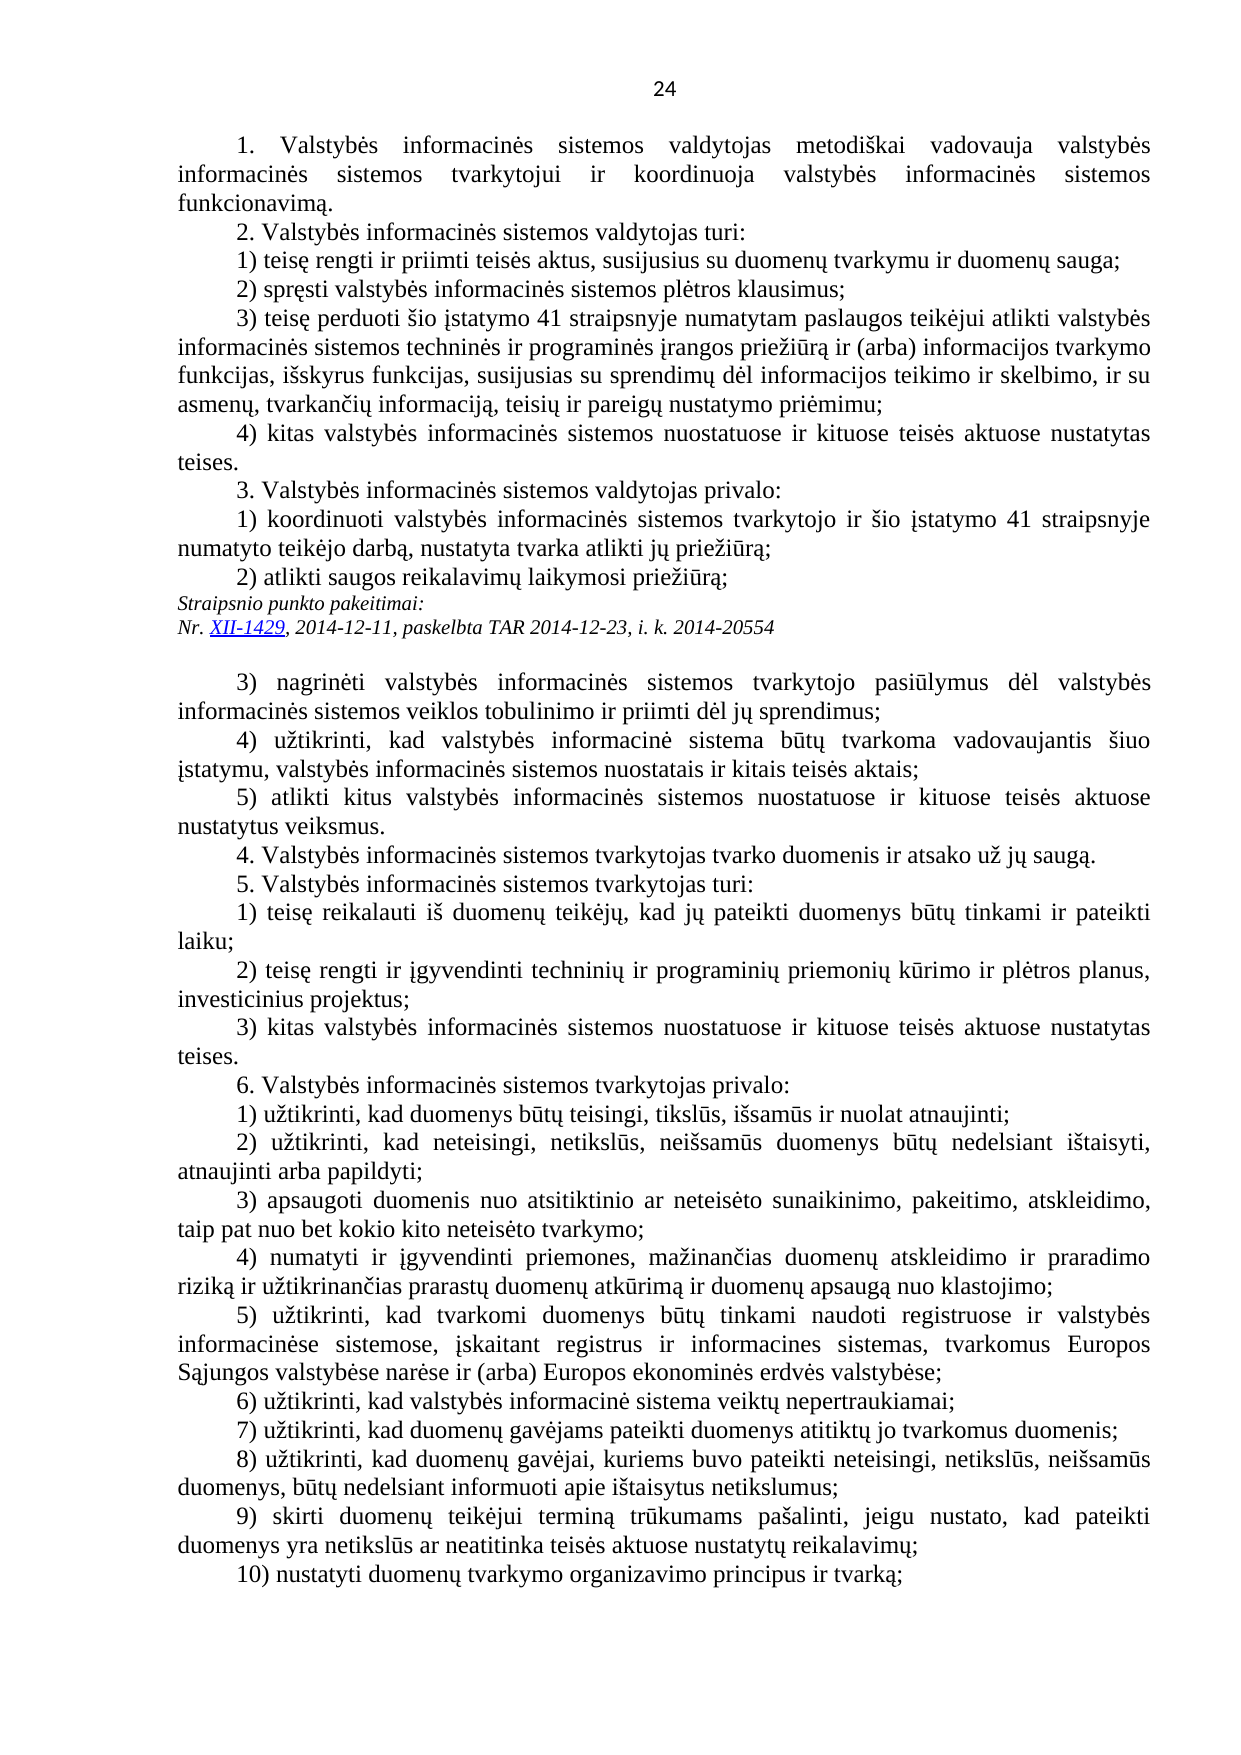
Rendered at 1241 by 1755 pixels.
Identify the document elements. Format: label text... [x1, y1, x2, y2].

text 2) spręsti valstybės informacinės sistemos plėtros klausimus; [177, 274, 1152, 303]
text 2) atlikti saugos reikalavimų laikymosi priežiūrą; [177, 562, 1152, 591]
text 8) užtikrinti, kad duomenų gavėjai, kuriems buvo pateikti neteisingi, netikslūs, neišsamūs duomenys, būtų nedelsiant informuoti apie ištaisytus netikslumus; [177, 1444, 1152, 1501]
text Nr. XII-1429, 2014-12-11, paskelbta TAR 2014-12-23, i. k. 2014-20554 [177, 615, 1152, 639]
text 3) kitas valstybės informacinės sistemos nuostatuose ir kituose teisės aktuose nustatytas teises. [177, 1012, 1152, 1070]
text 1) užtikrinti, kad duomenys būtų teisingi, tikslūs, išsamūs ir nuolat atnaujinti; [177, 1099, 1152, 1127]
text 3) nagrinėti valstybės informacinės sistemos tvarkytojo pasiūlymus dėl valstybės informacinės sistemos veiklos tobulinimo ir priimti dėl jų sprendimus; [177, 667, 1152, 725]
text 6. Valstybės informacinės sistemos tvarkytojas privalo: [177, 1070, 1152, 1099]
text 1) teisę rengti ir priimti teisės aktus, susijusius su duomenų tvarkymu ir duomenų sauga; [177, 246, 1152, 274]
text 7) užtikrinti, kad duomenų gavėjams pateikti duomenys atitiktų jo tvarkomus duomenis; [177, 1415, 1152, 1444]
text 5) užtikrinti, kad tvarkomi duomenys būtų tinkami naudoti registruose ir valstybės informacinėse sistemose, įskaitant registrus ir informacines sistemas, tvarkomus Europos Sąjungos valstybėse narėse ir (arba) Europos ekonominės erdvės valstybėse; [177, 1300, 1152, 1386]
text 2) teisę rengti ir įgyvendinti techninių ir programinių priemonių kūrimo ir plėtros planus, investicinius projektus; [177, 955, 1152, 1012]
text 4) kitas valstybės informacinės sistemos nuostatuose ir kituose teisės aktuose nustatytas teises. [177, 418, 1152, 476]
text 3) apsaugoti duomenis nuo atsitiktinio ar neteisėto sunaikinimo, pakeitimo, atskleidimo, taip pat nuo bet kokio kito neteisėto tvarkymo; [177, 1185, 1152, 1242]
text 10) nustatyti duomenų tvarkymo organizavimo principus ir tvarką; [177, 1559, 1152, 1587]
text 2. Valstybės informacinės sistemos valdytojas turi: [177, 217, 1152, 246]
text 1. Valstybės informacinės sistemos valdytojas metodiškai vadovauja valstybės informacinės sistemos tvarkytojui ir koordinuoja valstybės informacinės sistemos funkcionavimą. [177, 131, 1152, 217]
text 5. Valstybės informacinės sistemos tvarkytojas turi: [177, 869, 1152, 897]
text 1) koordinuoti valstybės informacinės sistemos tvarkytojo ir šio įstatymo 41 straipsnyje numatyto teikėjo darbą, nustatyta tvarka atlikti jų priežiūrą; [177, 504, 1152, 562]
text 5) atlikti kitus valstybės informacinės sistemos nuostatuose ir kituose teisės aktuose nustatytus veiksmus. [177, 782, 1152, 840]
text Straipsnio punkto pakeitimai: [177, 591, 1152, 615]
text 9) skirti duomenų teikėjui terminą trūkumams pašalinti, jeigu nustato, kad pateikti duomenys yra netikslūs ar neatitinka teisės aktuose nustatytų reikalavimų; [177, 1501, 1152, 1559]
text 3. Valstybės informacinės sistemos valdytojas privalo: [177, 476, 1152, 504]
text 4) numatyti ir įgyvendinti priemones, mažinančias duomenų atskleidimo ir praradimo riziką ir užtikrinančias prarastų duomenų atkūrimą ir duomenų apsaugą nuo klastojimo; [177, 1242, 1152, 1300]
text 2) užtikrinti, kad neteisingi, netikslūs, neišsamūs duomenys būtų nedelsiant ištaisyti, atnaujinti arba papildyti; [177, 1127, 1152, 1185]
text 1) teisę reikalauti iš duomenų teikėjų, kad jų pateikti duomenys būtų tinkami ir pateikti laiku; [177, 897, 1152, 955]
text 3) teisę perduoti šio įstatymo 41 straipsnyje numatytam paslaugos teikėjui atlikti valstybės informacinės sistemos techninės ir programinės įrangos priežiūrą ir (arba) informacijos tvarkymo funkcijas, išskyrus funkcijas, susijusias su sprendimų dėl informacijos teikimo ir skelbimo, ir su asmenų, tvarkančių informaciją, teisių ir pareigų nustatymo priėmimu; [177, 303, 1152, 418]
text 4. Valstybės informacinės sistemos tvarkytojas tvarko duomenis ir atsako už jų saugą. [177, 840, 1152, 869]
text 4) užtikrinti, kad valstybės informacinė sistema būtų tvarkoma vadovaujantis šiuo įstatymu, valstybės informacinės sistemos nuostatais ir kitais teisės aktais; [177, 725, 1152, 782]
text 6) užtikrinti, kad valstybės informacinė sistema veiktų nepertraukiamai; [177, 1386, 1152, 1415]
